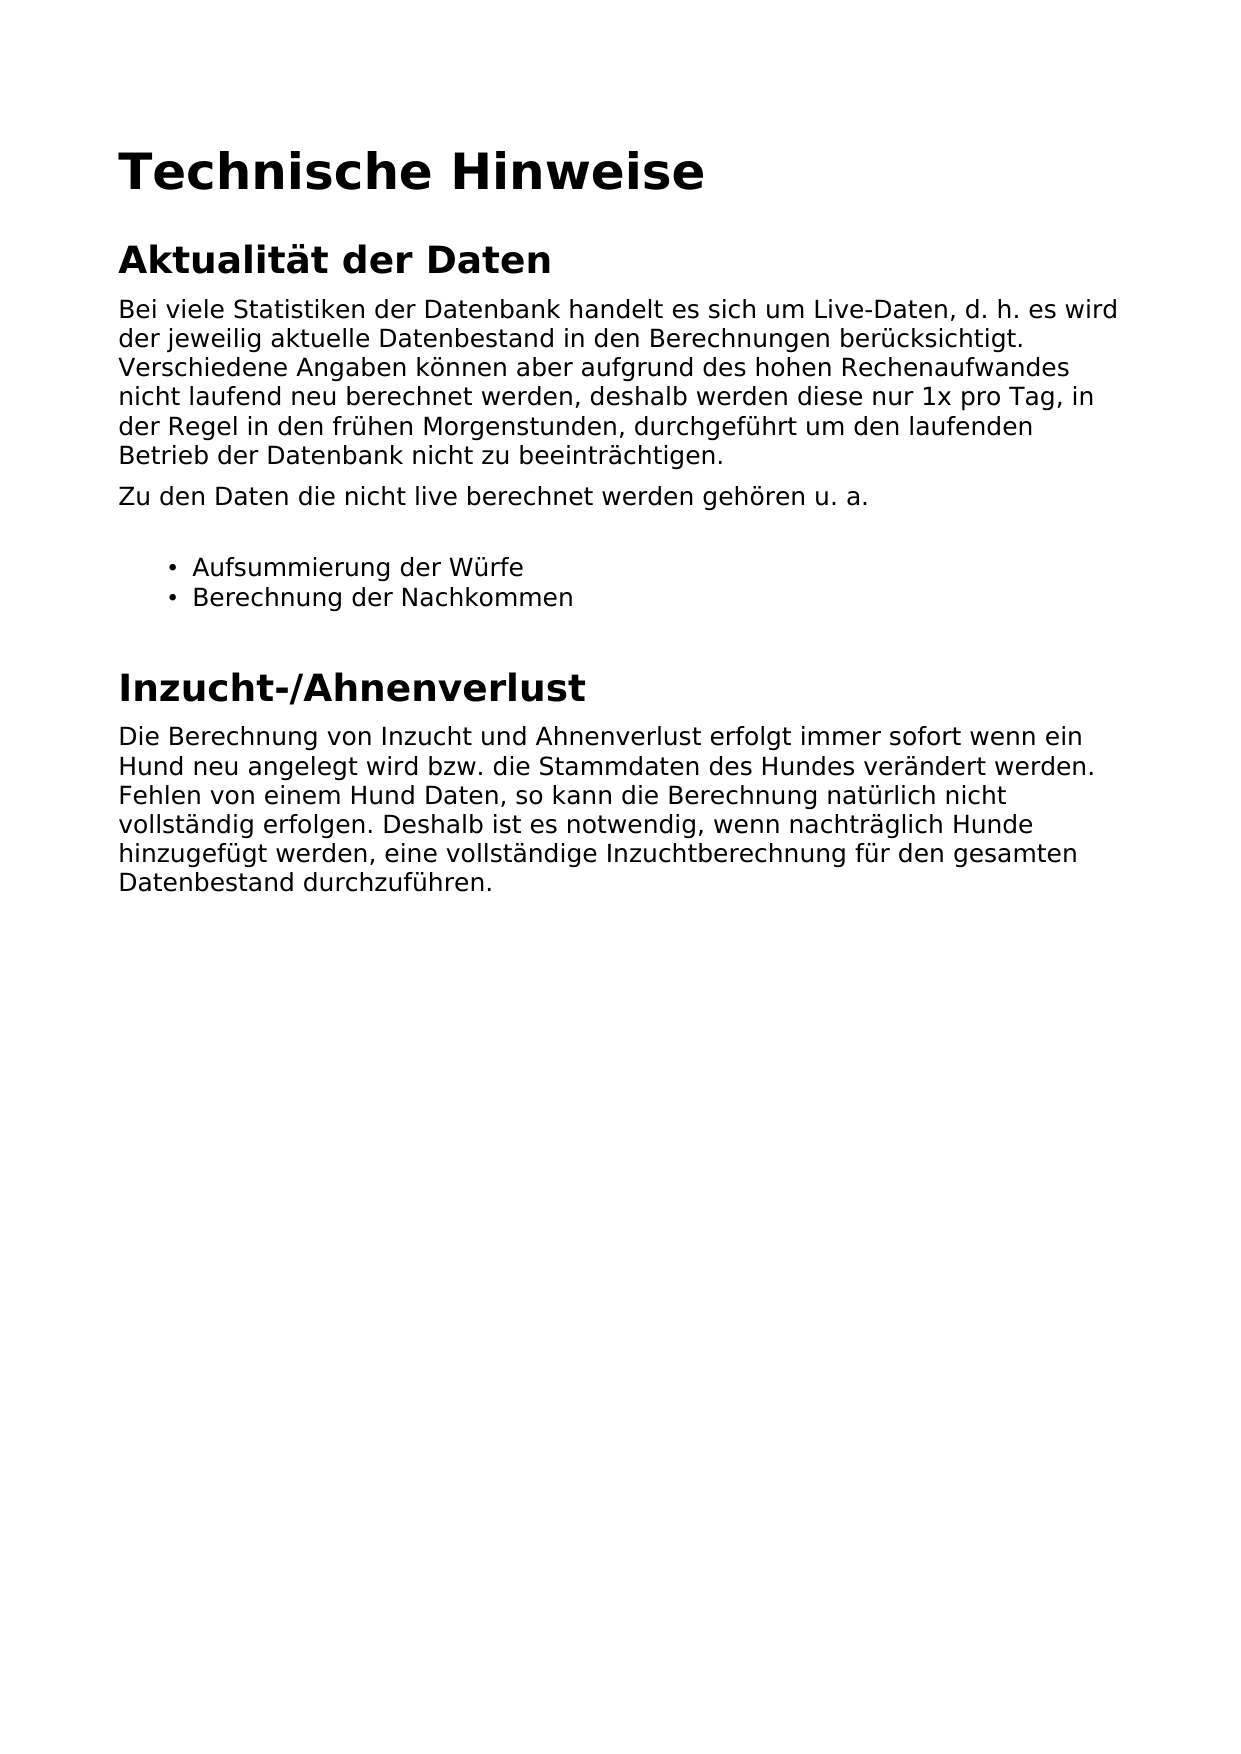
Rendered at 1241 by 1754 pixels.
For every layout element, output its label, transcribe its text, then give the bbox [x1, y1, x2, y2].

subtitle Aktualität der Daten [118, 239, 1122, 282]
list Berechnung der Nachkommen [177, 583, 1122, 612]
subtitle Inzucht-/Ahnenverlust [118, 666, 1122, 710]
text Zu den Daten die nicht live berechnet werden gehören u. a. [118, 482, 1122, 512]
text Bei viele Statistiken der Datenbank handelt es sich um Live-Daten, d. h. es wird der jeweilig aktuelle Datenbestand in den Berechnungen berücksichtigt. Verschiedene Angaben können aber aufgrund des hohen Rechenaufwandes nicht laufend neu berechnet werden, deshalb werden diese nur 1x pro Tag, in der Regel in den frühen Morgenstunden, durchgeführt um den laufenden Betrieb der Datenbank nicht zu beeinträchtigen. [118, 295, 1122, 470]
list Aufsummierung der Würfe [177, 554, 1122, 583]
text Die Berechnung von Inzucht und Ahnenverlust erfolgt immer sofort wenn ein Hund neu angelegt wird bzw. die Stammdaten des Hundes verändert werden. Fehlen von einem Hund Daten, so kann die Berechnung natürlich nicht vollständig erfolgen. Deshalb ist es notwendig, wenn nachträglich Hunde hinzugefügt werden, eine vollständige Inzuchtberechnung für den gesamten Datenbestand durchzuführen. [118, 723, 1122, 898]
subtitle Technische Hinweise [118, 143, 1122, 201]
